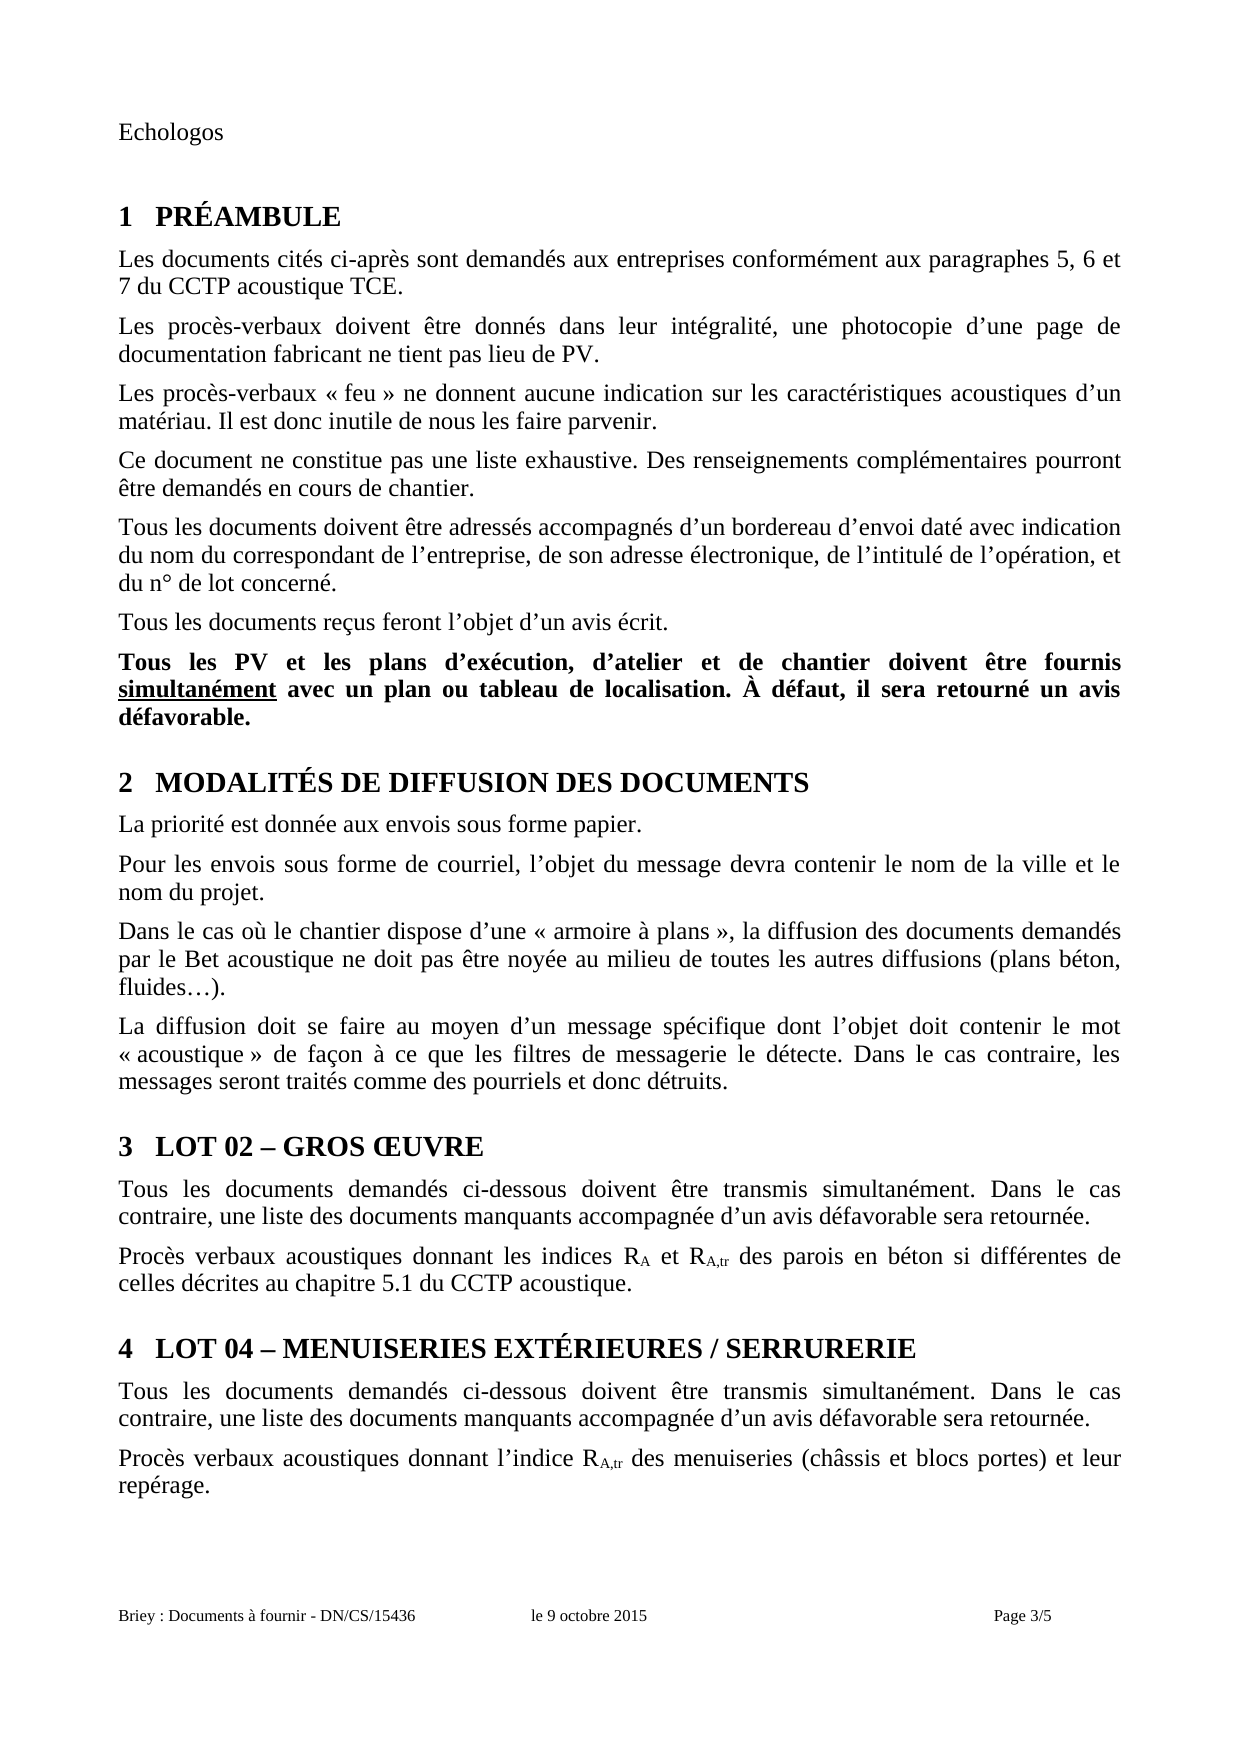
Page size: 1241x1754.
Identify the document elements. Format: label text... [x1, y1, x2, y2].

subtitle Lot 02 – Gros œuvre [118, 1131, 1122, 1163]
text Dans le cas où le chantier dispose d’une « armoire à plans », la diffusion des documents demandés par le Bet acoustique ne doit pas être noyée au milieu de toutes les autres diffusions (plans béton, fluides…). [118, 917, 1122, 1000]
text Les procès-verbaux doivent être donnés dans leur intégralité, une photocopie d’une page de documentation fabricant ne tient pas lieu de PV. [118, 312, 1122, 367]
text Tous les PV et les plans d’exécution, d’atelier et de chantier doivent être fournis simultanément avec un plan ou tableau de localisation. À défaut, il sera retourné un avis défavorable. [118, 648, 1122, 731]
text Pour les envois sous forme de courriel, l’objet du message devra contenir le nom de la ville et le nom du projet. [118, 850, 1122, 905]
text Procès verbaux acoustiques donnant l’indice RA,tr des menuiseries (châssis et blocs portes) et leur repérage. [118, 1444, 1122, 1499]
text Les documents cités ci-après sont demandés aux entreprises conformément aux paragraphes 5, 6 et 7 du CCTP acoustique TCE. [118, 245, 1122, 300]
text Tous les documents doivent être adressés accompagnés d’un bordereau d’envoi daté avec indication du nom du correspondant de l’entreprise, de son adresse électronique, de l’intitulé de l’opération, et du n° de lot concerné. [118, 513, 1122, 597]
text Tous les documents reçus feront l’objet d’un avis écrit. [118, 608, 1122, 636]
text Tous les documents demandés ci-dessous doivent être transmis simultanément. Dans le cas contraire, une liste des documents manquants accompagnée d’un avis défavorable sera retournée. [118, 1175, 1122, 1230]
text Procès verbaux acoustiques donnant les indices RA et RA,tr des parois en béton si différentes de celles décrites au chapitre 5.1 du CCTP acoustique. [118, 1242, 1122, 1297]
text La diffusion doit se faire au moyen d’un message spécifique dont l’objet doit contenir le mot « acoustique » de façon à ce que les filtres de messagerie le détecte. Dans le cas contraire, les messages seront traités comme des pourriels et donc détruits. [118, 1012, 1122, 1095]
subtitle Lot 04 – Menuiseries extérieures / Serrurerie [118, 1333, 1122, 1365]
text Les procès-verbaux « feu » ne donnent aucune indication sur les caractéristiques acoustiques d’un matériau. Il est donc inutile de nous les faire parvenir. [118, 379, 1122, 434]
subtitle Modalités de diffusion des documents [118, 766, 1122, 799]
text La priorité est donnée aux envois sous forme papier. [118, 811, 1122, 838]
subtitle Préambule [118, 201, 1122, 233]
text Tous les documents demandés ci-dessous doivent être transmis simultanément. Dans le cas contraire, une liste des documents manquants accompagnée d’un avis défavorable sera retournée. [118, 1377, 1122, 1432]
text Ce document ne constitue pas une liste exhaustive. Des renseignements complémentaires pourront être demandés en cours de chantier. [118, 446, 1122, 502]
